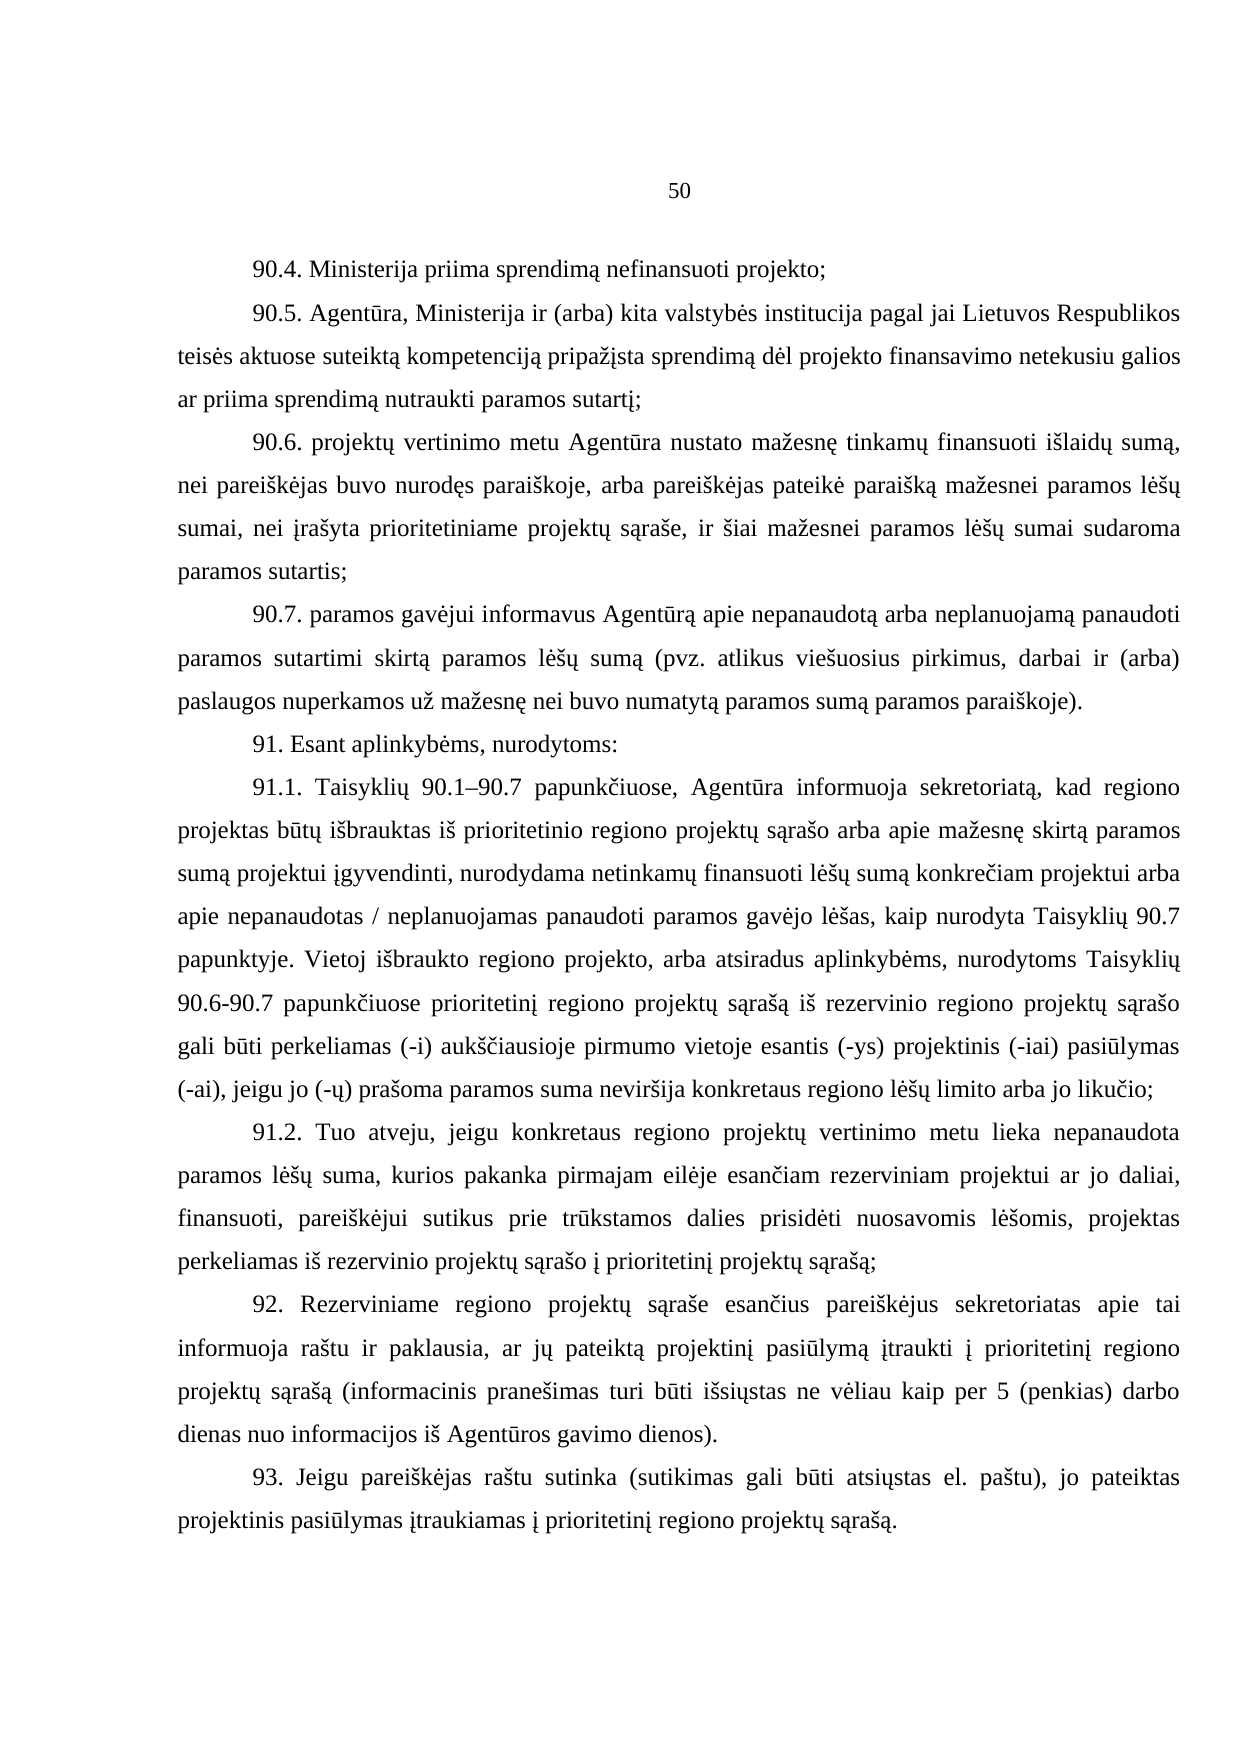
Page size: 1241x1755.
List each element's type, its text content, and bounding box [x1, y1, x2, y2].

text 91.2. Tuo atveju, jeigu konkretaus regiono projektų vertinimo metu lieka nepanaudota paramos lėšų suma, kurios pakanka pirmajam eilėje esančiam rezerviniam projektui ar jo daliai, finansuoti, pareiškėjui sutikus prie trūkstamos dalies prisidėti nuosavomis lėšomis, projektas perkeliamas iš rezervinio projektų sąrašo į prioritetinį projektų sąrašą; [177, 1117, 1181, 1275]
text 93. Jeigu pareiškėjas raštu sutinka (sutikimas gali būti atsiųstas el. paštu), jo pateiktas projektinis pasiūlymas įtraukiamas į prioritetinį regiono projektų sąrašą. [177, 1462, 1181, 1534]
text 90.6. projektų vertinimo metu Agentūra nustato mažesnę tinkamų finansuoti išlaidų sumą, nei pareiškėjas buvo nurodęs paraiškoje, arba pareiškėjas pateikė paraišką mažesnei paramos lėšų sumai, nei įrašyta prioritetiniame projektų sąraše, ir šiai mažesnei paramos lėšų sumai sudaroma paramos sutartis; [177, 427, 1181, 585]
text 91.1. Taisyklių 90.1–90.7 papunkčiuose, Agentūra informuoja sekretoriatą, kad regiono projektas būtų išbrauktas iš prioritetinio regiono projektų sąrašo arba apie mažesnę skirtą paramos sumą projektui įgyvendinti, nurodydama netinkamų finansuoti lėšų sumą konkrečiam projektui arba apie nepanaudotas / neplanuojamas panaudoti paramos gavėjo lėšas, kaip nurodyta Taisyklių 90.7 papunktyje. Vietoj išbraukto regiono projekto, arba atsiradus aplinkybėms, nurodytoms Taisyklių 90.6-90.7 papunkčiuose prioritetinį regiono projektų sąrašą iš rezervinio regiono projektų sąrašo gali būti perkeliamas (-i) aukščiausioje pirmumo vietoje esantis (-ys) projektinis (-iai) pasiūlymas (-ai), jeigu jo (-ų) prašoma paramos suma neviršija konkretaus regiono lėšų limito arba jo likučio; [177, 772, 1181, 1103]
text 90.7. paramos gavėjui informavus Agentūrą apie nepanaudotą arba neplanuojamą panaudoti paramos sutartimi skirtą paramos lėšų sumą (pvz. atlikus viešuosius pirkimus, darbai ir (arba) paslaugos nuperkamos už mažesnę nei buvo numatytą paramos sumą paramos paraiškoje). [177, 599, 1181, 714]
text 91. Esant aplinkybėms, nurodytoms: [177, 729, 1181, 758]
text 92. Rezerviniame regiono projektų sąraše esančius pareiškėjus sekretoriatas apie tai informuoja raštu ir paklausia, ar jų pateiktą projektinį pasiūlymą įtraukti į prioritetinį regiono projektų sąrašą (informacinis pranešimas turi būti išsiųstas ne vėliau kaip per 5 (penkias) darbo dienas nuo informacijos iš Agentūros gavimo dienos). [177, 1289, 1181, 1448]
text 90.4. Ministerija priima sprendimą nefinansuoti projekto; [177, 254, 1181, 283]
text 90.5. Agentūra, Ministerija ir (arba) kita valstybės institucija pagal jai Lietuvos Respublikos teisės aktuose suteiktą kompetenciją pripažįsta sprendimą dėl projekto finansavimo netekusiu galios ar priima sprendimą nutraukti paramos sutartį; [177, 298, 1181, 413]
